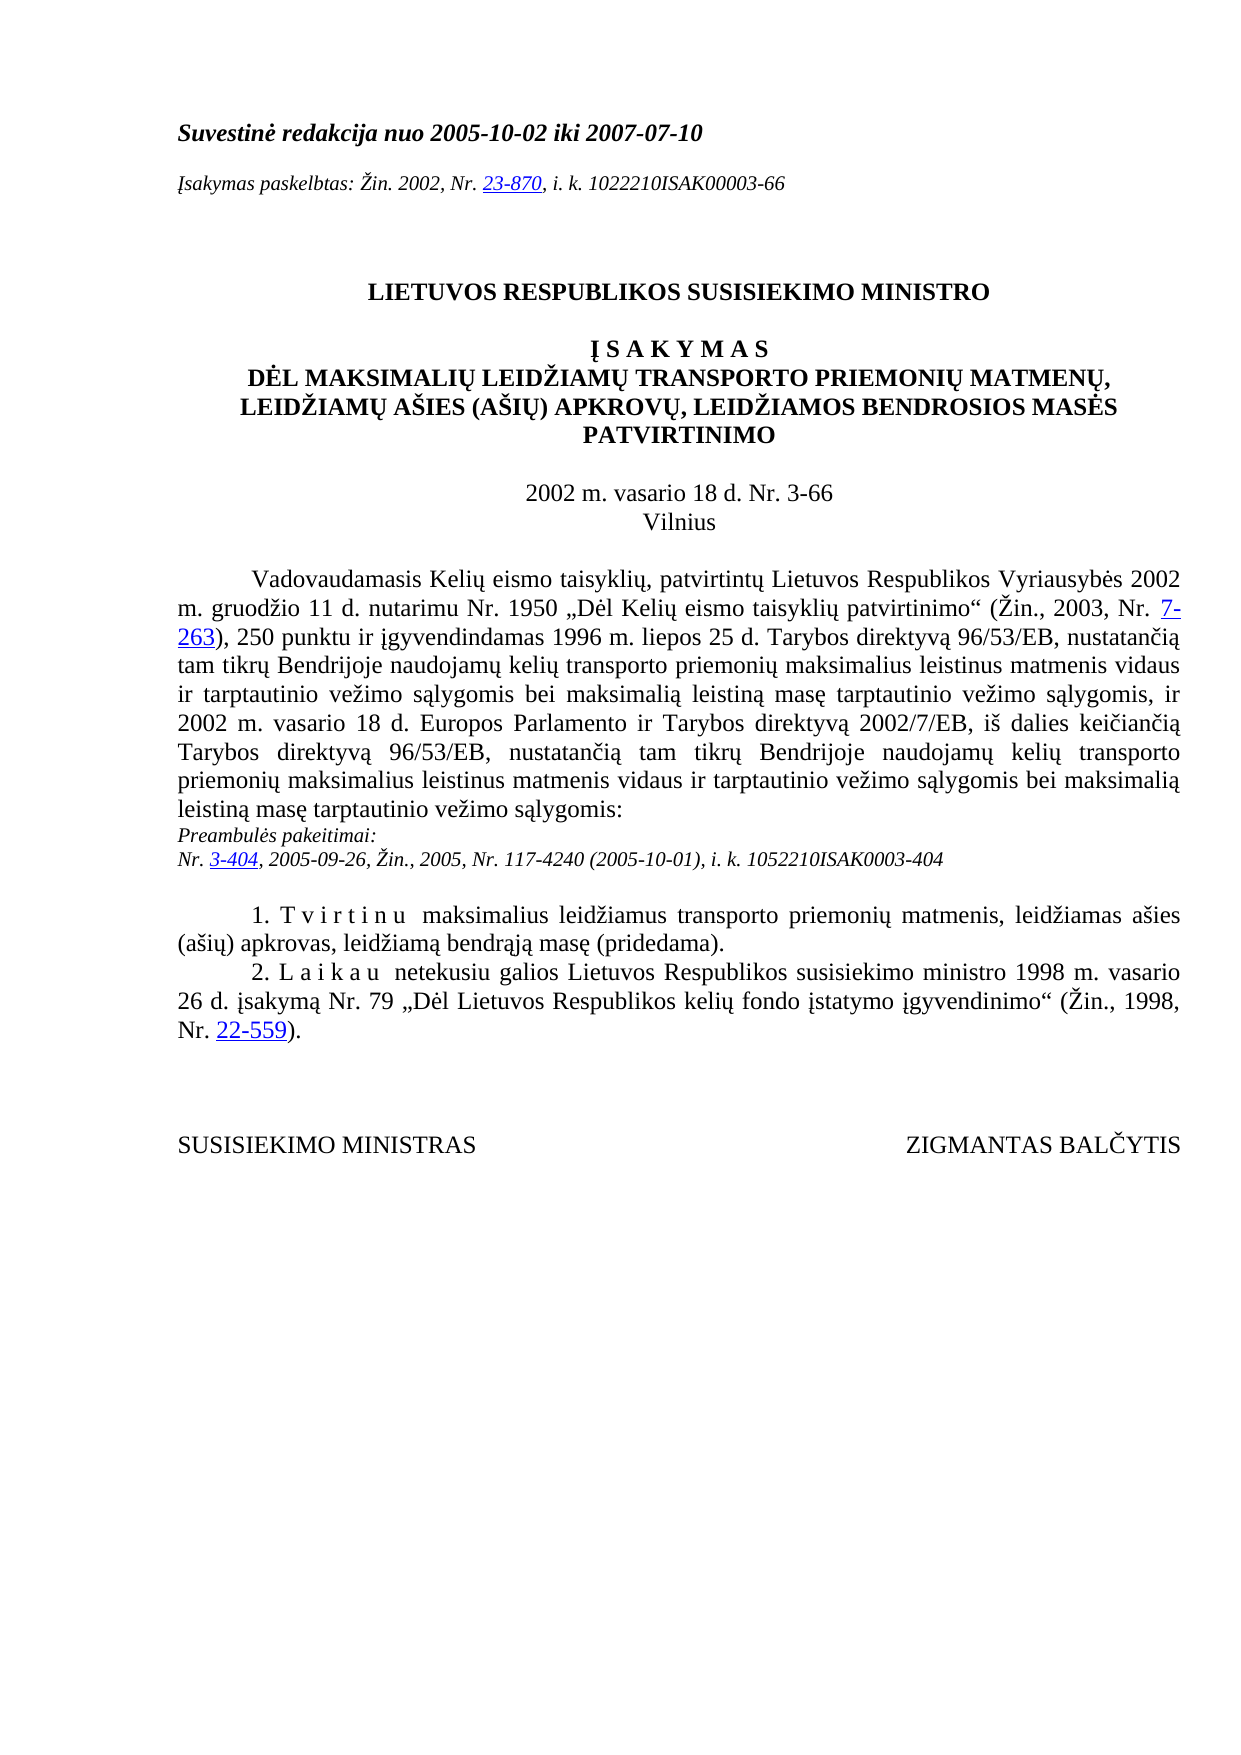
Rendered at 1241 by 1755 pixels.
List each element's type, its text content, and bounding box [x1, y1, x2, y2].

text Į S A K Y M A S [177, 334, 1181, 363]
text 2. Laikau netekusiu galios Lietuvos Respublikos susisiekimo ministro 1998 m. vasario 26 d. įsakymą Nr. 79 „Dėl Lietuvos Respublikos kelių fondo įstatymo įgyvendinimo“ (Žin., 1998, Nr. 22-559). [177, 957, 1181, 1043]
text DĖL MAKSIMALIŲ LEIDŽIAMŲ TRANSPORTO PRIEMONIŲ MATMENŲ, LEIDŽIAMŲ AŠIES (AŠIŲ) APKROVŲ, LEIDŽIAMOS BENDROSIOS MASĖS PATVIRTINIMO [177, 363, 1181, 449]
text Preambulės pakeitimai: [177, 823, 1181, 847]
text Susisiekimo Ministras Zigmantas Balčytis [177, 1130, 1181, 1158]
text 2002 m. vasario 18 d. Nr. 3-66 [177, 478, 1181, 507]
text Suvestinė redakcija nuo 2005-10-02 iki 2007-07-10 [177, 118, 1181, 147]
text Įsakymas paskelbtas: Žin. 2002, Nr. 23-870, i. k. 1022210ISAK00003-66 [177, 171, 1181, 195]
text Nr. 3-404, 2005-09-26, Žin., 2005, Nr. 117-4240 (2005-10-01), i. k. 1052210ISAK0003-404 [177, 847, 1181, 871]
text Vilnius [177, 507, 1181, 535]
text LIETUVOS RESPUBLIKOS SUSISIEKIMO MINISTRO [177, 277, 1181, 305]
text Vadovaudamasis Kelių eismo taisyklių, patvirtintų Lietuvos Respublikos Vyriausybės 2002 m. gruodžio 11 d. nutarimu Nr. 1950 „Dėl Kelių eismo taisyklių patvirtinimo“ (Žin., 2003, Nr. 7-263), 250 punktu ir įgyvendindamas 1996 m. liepos 25 d. Tarybos direktyvą 96/53/EB, nustatančią tam tikrų Bendrijoje naudojamų kelių transporto priemonių maksimalius leistinus matmenis vidaus ir tarptautinio vežimo sąlygomis bei maksimalią leistiną masę tarptautinio vežimo sąlygomis, ir 2002 m. vasario 18 d. Europos Parlamento ir Tarybos direktyvą 2002/7/EB, iš dalies keičiančią Tarybos direktyvą 96/53/EB, nustatančią tam tikrų Bendrijoje naudojamų kelių transporto priemonių maksimalius leistinus matmenis vidaus ir tarptautinio vežimo sąlygomis bei maksimalią leistiną masę tarptautinio vežimo sąlygomis: [177, 564, 1181, 823]
text 1. Tvirtinu maksimalius leidžiamus transporto priemonių matmenis, leidžiamas ašies (ašių) apkrovas, leidžiamą bendrąją masę (pridedama). [177, 900, 1181, 957]
